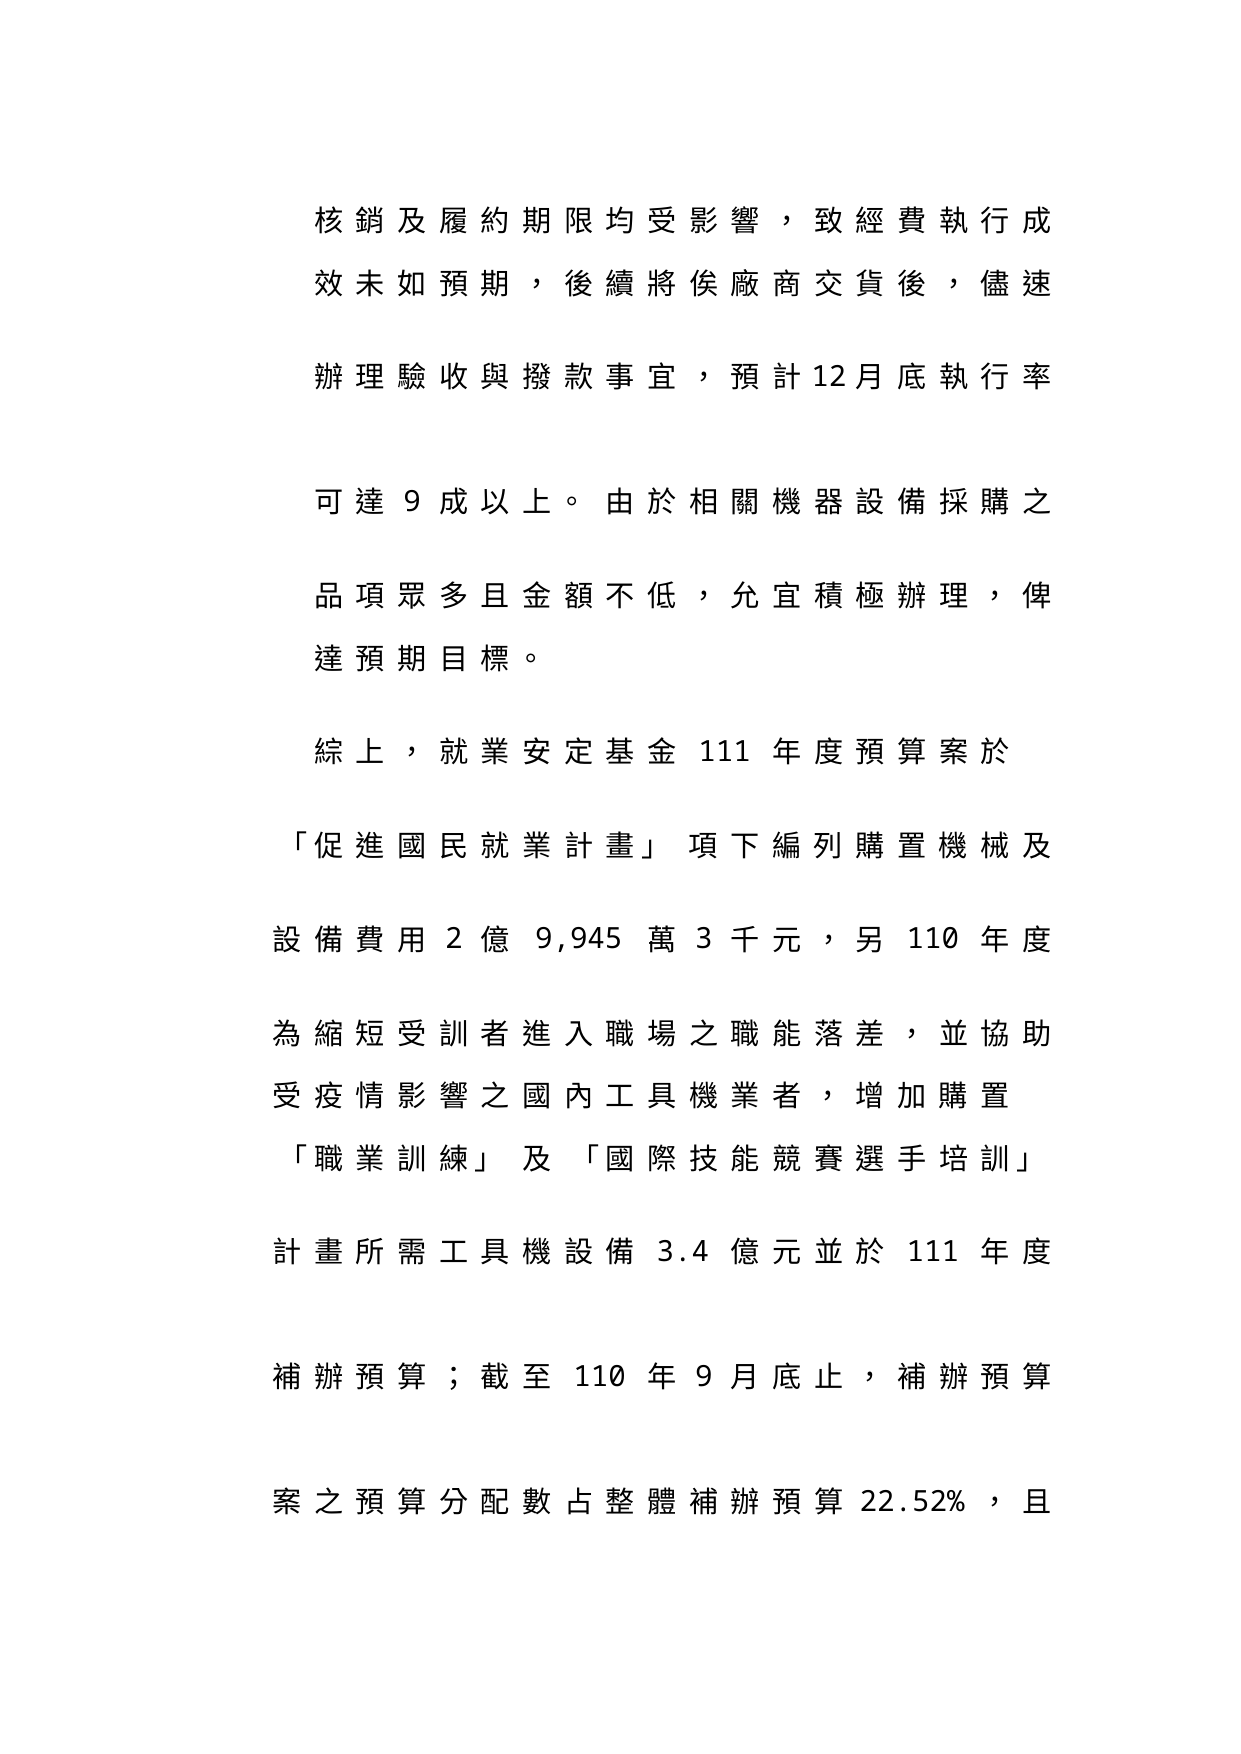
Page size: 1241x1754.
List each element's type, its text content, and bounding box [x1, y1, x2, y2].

text 綜上，就業安定基金111年度預算案於「促進國民就業計畫」項下編列購置機械及設備費用2億9,945萬3千元，另110年度為縮短受訓者進入職場之職能落差，並協助受疫情影響之國內工具機業者，增加購置「職業訓練」及「國際技能競賽選手培訓」計畫所需工具機設備3.4億元並於111年度補辦預算；截至110年9月底止，補辦預算案之預算分配數占整體補辦預算22.52%，且預算分配數執行率僅達53.95%，另110年度原編預算尚有機械與設備購置案待執行，鑒於預計購置機械與設備品項眾多且金額不低，允宜積極辦理相關採購事宜，俾利如期完成。 [242, 677, 1058, 1552]
text 補辦預算案截至110年9月底止預算分配數7,656萬7千元，占整體補辦預算之22.52%，實支數4,130萬5千元，預算分配數執行率僅達53.95%。詢據發展署有關預算執行落原因略以，係因部分已決標設備，受COVID-19疫情影響，進口相關工具機設備零件因國際貨運延遲，使標案驗收、核銷及履約期限均受影響，致經費執行成效未如預期，後續將俟廠商交貨後，儘速辦理驗收與撥款事宜，預計12月底執行率可達9成以上。由於相關機器設備採購之品項眾多且金額不低，允宜積極辦理，俾達預期目標。 [271, 177, 1058, 677]
